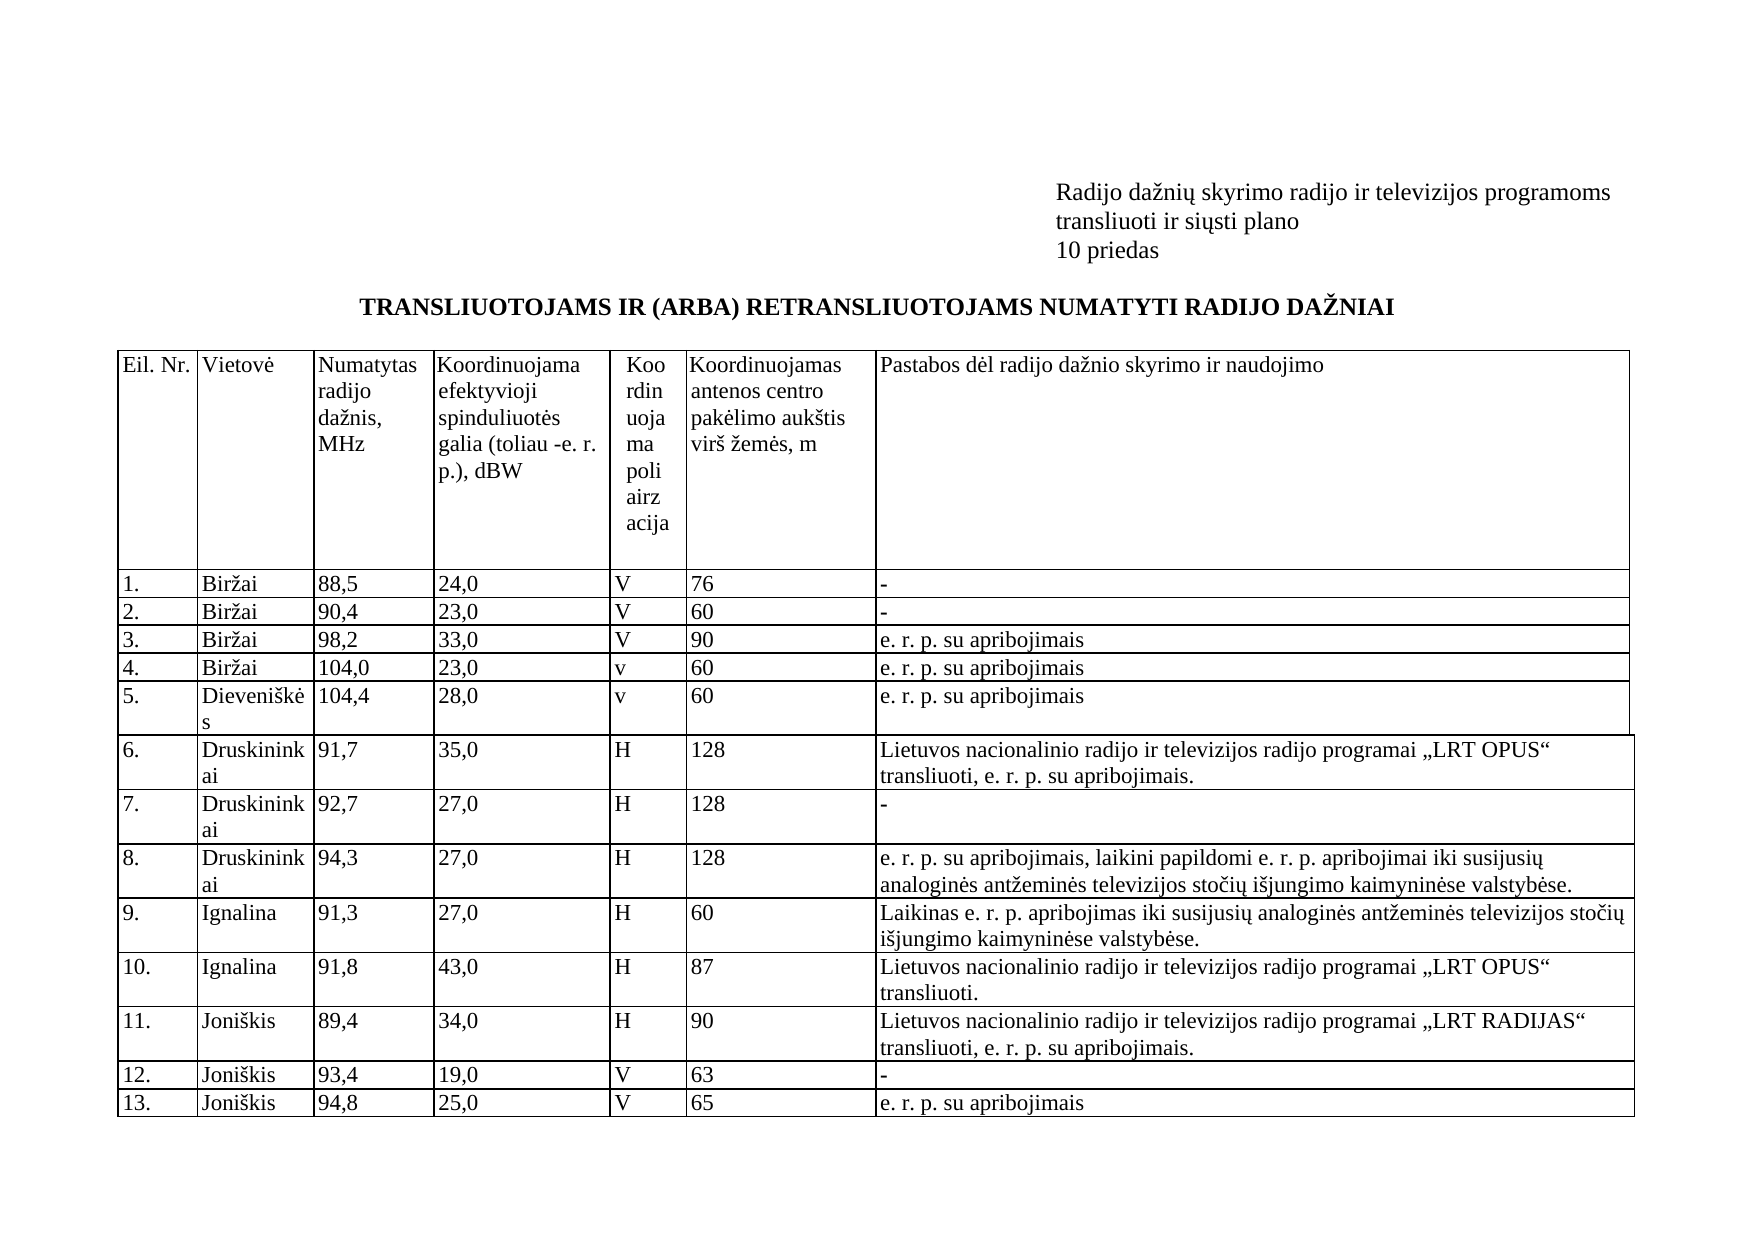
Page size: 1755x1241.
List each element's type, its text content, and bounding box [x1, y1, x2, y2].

table_cell 60 [687, 682, 875, 734]
table_cell 90 [687, 1007, 875, 1060]
table_cell 60 [687, 899, 875, 951]
table_cell [1634, 569, 1640, 596]
table_cell [1635, 734, 1640, 789]
table_cell Laikinas e. r. p. apribojimas iki susijusių analoginės antžeminės televizijos stočių išjungimo kaimyninėse valstybėse. [877, 899, 1634, 951]
table_cell - [877, 570, 1629, 596]
table_cell e. r. p. su apribojimais [877, 1090, 1634, 1116]
table_cell [1635, 951, 1640, 1006]
table_cell 92,7 [315, 790, 433, 843]
table_cell H [611, 790, 686, 843]
table_cell 93,4 [315, 1062, 433, 1088]
table_cell H [611, 845, 686, 897]
table_cell 19,0 [435, 1062, 609, 1088]
table_cell 6. [119, 736, 197, 789]
table_cell H [611, 736, 686, 789]
table_cell H [611, 953, 686, 1006]
table_cell [1634, 680, 1640, 734]
table_cell Joniškis [198, 1007, 313, 1060]
table_cell 60 [687, 654, 875, 680]
table_cell [1630, 624, 1634, 652]
table_cell 128 [687, 845, 875, 897]
table_header Eil. Nr. [119, 351, 197, 568]
table_cell [1630, 569, 1634, 596]
table_cell v [611, 654, 686, 680]
table_cell [1634, 652, 1640, 680]
table_cell 35,0 [435, 736, 609, 789]
table_header Pastabos dėl radijo dažnio skyrimo ir naudojimo [877, 351, 1629, 568]
table_cell e. r. p. su apribojimais [877, 654, 1629, 680]
table_header Koordinuojama poliairzacija [611, 351, 686, 568]
table_cell 94,3 [315, 845, 433, 897]
table_cell 90,4 [315, 598, 433, 624]
table_cell Lietuvos nacionalinio radijo ir televizijos radijo programai „LRT RADIJAS“ transliuoti, e. r. p. su apribojimais. [877, 1007, 1634, 1060]
table_cell [1630, 652, 1634, 680]
table_cell H [611, 899, 686, 951]
table_cell V [611, 570, 686, 596]
table_cell Ignalina [198, 899, 313, 951]
table_header Numatytas radijo dažnis, MHz [315, 351, 433, 568]
table_cell 4. [119, 654, 197, 680]
table_cell 91,8 [315, 953, 433, 1006]
table_cell Biržai [198, 654, 313, 680]
table_cell 60 [687, 598, 875, 624]
table_cell 12. [119, 1062, 197, 1088]
table_cell Biržai [198, 598, 313, 624]
table_cell [1635, 789, 1640, 843]
table_cell [1635, 843, 1640, 897]
text Radijo dažnių skyrimo radijo ir televizijos programoms transliuoti ir siųsti plano [1056, 177, 1636, 235]
table_cell 43,0 [435, 953, 609, 1006]
table_cell V [611, 1090, 686, 1116]
table_cell 89,4 [315, 1007, 433, 1060]
table_cell 34,0 [435, 1007, 609, 1060]
table_cell 23,0 [435, 598, 609, 624]
table_cell e. r. p. su apribojimais, laikini papildomi e. r. p. apribojimai iki susijusių analoginės antžeminės televizijos stočių išjungimo kaimyninėse valstybėse. [877, 845, 1634, 897]
table_cell Druskininkai [198, 736, 313, 789]
table_cell e. r. p. su apribojimais [877, 626, 1629, 652]
table_cell V [611, 598, 686, 624]
table_header Koordinuojama efektyvioji spinduliuotės galia (toliau -e. r. p.), dBW [435, 351, 609, 568]
table_cell [1630, 596, 1634, 624]
table_cell 24,0 [435, 570, 609, 596]
table_cell 7. [119, 790, 197, 843]
table_header [1634, 350, 1640, 568]
table_cell - [877, 598, 1629, 624]
table_cell 5. [119, 682, 197, 734]
table_cell V [611, 626, 686, 652]
table_cell 8. [119, 845, 197, 897]
table_cell Joniškis [198, 1062, 313, 1088]
table_cell 76 [687, 570, 875, 596]
table_header [1630, 350, 1634, 568]
table_cell Lietuvos nacionalinio radijo ir televizijos radijo programai „LRT OPUS“ transliuoti, e. r. p. su apribojimais. [877, 736, 1634, 789]
table_cell 27,0 [435, 845, 609, 897]
table_cell 94,8 [315, 1090, 433, 1116]
table_cell 128 [687, 790, 875, 843]
table_cell H [611, 1007, 686, 1060]
table_cell Druskininkai [198, 845, 313, 897]
table_cell [1635, 1006, 1640, 1060]
table_cell 33,0 [435, 626, 609, 652]
table_cell 28,0 [435, 682, 609, 734]
table_cell V [611, 1062, 686, 1088]
table_cell 104,4 [315, 682, 433, 734]
table_cell [1634, 624, 1640, 652]
table_cell 128 [687, 736, 875, 789]
table_cell 88,5 [315, 570, 433, 596]
table_cell 91,3 [315, 899, 433, 951]
text TRANSLIUOTOJAMS IR (ARBA) RETRANSLIUOTOJAMS NUMATYTI RADIJO DAŽNIAI [118, 292, 1636, 321]
table_cell 98,2 [315, 626, 433, 652]
table_cell [1634, 596, 1640, 624]
table_cell Lietuvos nacionalinio radijo ir televizijos radijo programai „LRT OPUS“ transliuoti. [877, 953, 1634, 1006]
table_cell Ignalina [198, 953, 313, 1006]
table_cell 13. [119, 1090, 197, 1116]
table_cell 25,0 [435, 1090, 609, 1116]
table_cell [1635, 1060, 1640, 1088]
table_cell 10. [119, 953, 197, 1006]
table_cell Dieveniškės [198, 682, 313, 734]
table_cell 104,0 [315, 654, 433, 680]
table_cell Joniškis [198, 1090, 313, 1116]
table_cell [1635, 897, 1640, 951]
table_cell 27,0 [435, 790, 609, 843]
table_cell [1635, 1088, 1640, 1116]
table_cell 87 [687, 953, 875, 1006]
table_cell Biržai [198, 626, 313, 652]
table_cell 27,0 [435, 899, 609, 951]
table_cell 90 [687, 626, 875, 652]
table_cell Druskininkai [198, 790, 313, 843]
table_cell 3. [119, 626, 197, 652]
table_cell Biržai [198, 570, 313, 596]
table_cell 11. [119, 1007, 197, 1060]
table_cell 2. [119, 598, 197, 624]
table_cell 63 [687, 1062, 875, 1088]
text 10 priedas [1056, 235, 1636, 263]
table_cell e. r. p. su apribojimais [877, 682, 1629, 734]
table_cell [1630, 680, 1634, 734]
table_cell - [877, 790, 1634, 843]
table_cell 9. [119, 899, 197, 951]
table_cell 91,7 [315, 736, 433, 789]
table_cell v [611, 682, 686, 734]
table_cell 23,0 [435, 654, 609, 680]
table_header Koordinuojamas antenos centro pakėlimo aukštis virš žemės, m [687, 351, 875, 568]
table_cell 65 [687, 1090, 875, 1116]
table_cell - [877, 1062, 1634, 1088]
table_header Vietovė [198, 351, 313, 568]
table_cell 1. [119, 570, 197, 596]
